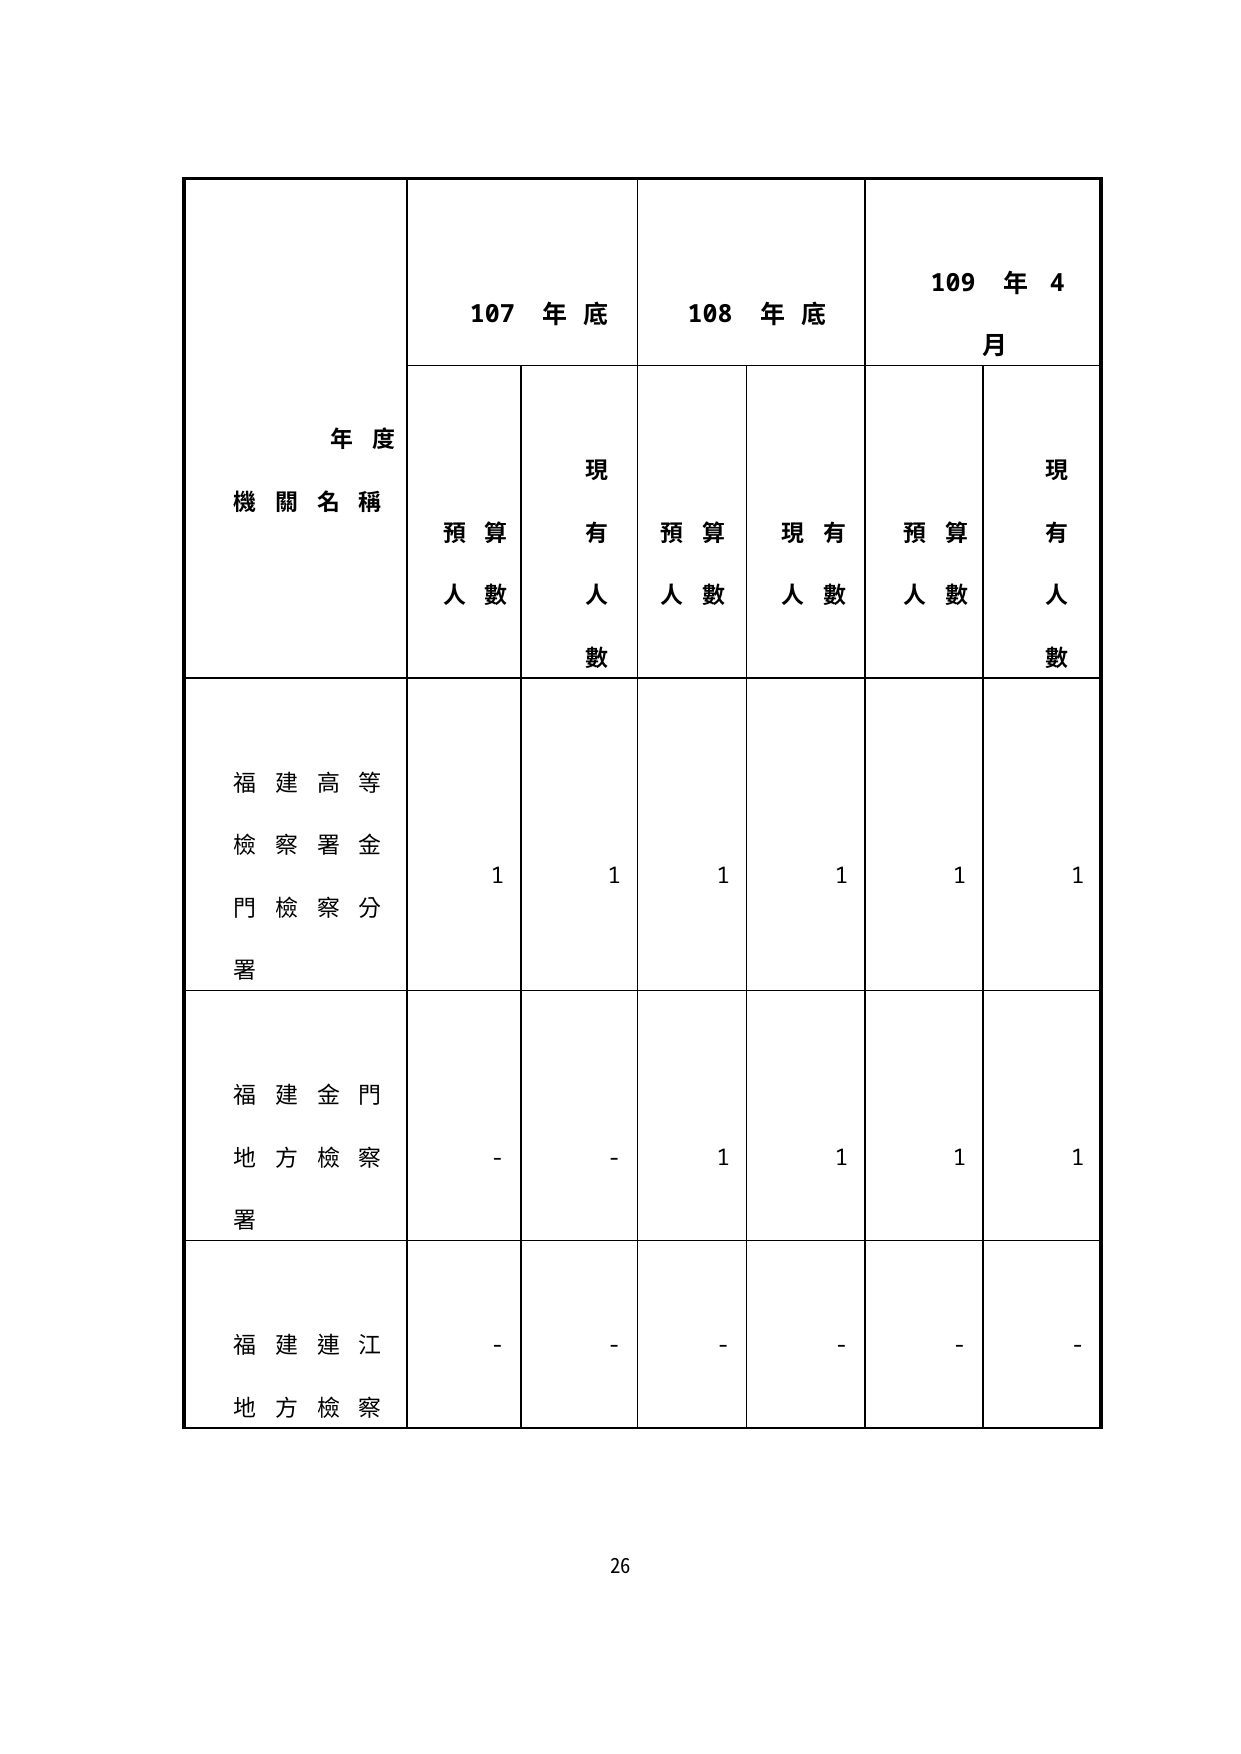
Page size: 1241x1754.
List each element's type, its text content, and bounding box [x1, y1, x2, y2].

table_cell 福建金門地方檢察署 [186, 991, 406, 1240]
table_cell 1 [747, 991, 864, 1240]
table_cell 現有人數 [522, 366, 637, 677]
table_cell 預算人數 [866, 366, 982, 677]
table_cell 預算人數 [638, 366, 746, 677]
table_cell - [638, 1241, 746, 1427]
table_cell 1 [522, 679, 637, 990]
table_cell 現有人數 [747, 366, 864, 677]
table_cell 1 [638, 679, 746, 990]
table_cell 福建高等檢察署金門檢察分署 [186, 679, 406, 990]
table_cell 1 [984, 991, 1099, 1240]
table_cell 1 [866, 991, 982, 1240]
table_cell - [522, 1241, 637, 1427]
table_cell - [408, 991, 520, 1240]
table_cell - [408, 1241, 520, 1427]
table_header 109年4月 [866, 180, 1099, 365]
table_cell - [984, 1241, 1099, 1427]
table_cell 1 [866, 679, 982, 990]
table_cell 1 [408, 679, 520, 990]
table_cell 預算人數 [408, 366, 520, 677]
table_cell 1 [984, 679, 1099, 990]
table_cell 現有人數 [984, 366, 1099, 677]
table_header 108年底 [638, 180, 864, 365]
table_cell 1 [747, 679, 864, 990]
table_header 年度 機關名稱 [186, 180, 406, 677]
table_cell - [866, 1241, 982, 1427]
table_cell 福建連江地方檢察 [186, 1241, 406, 1427]
table_header 107年底 [408, 180, 637, 365]
table_cell - [747, 1241, 864, 1427]
table_cell 1 [638, 991, 746, 1240]
table_cell - [522, 991, 637, 1240]
